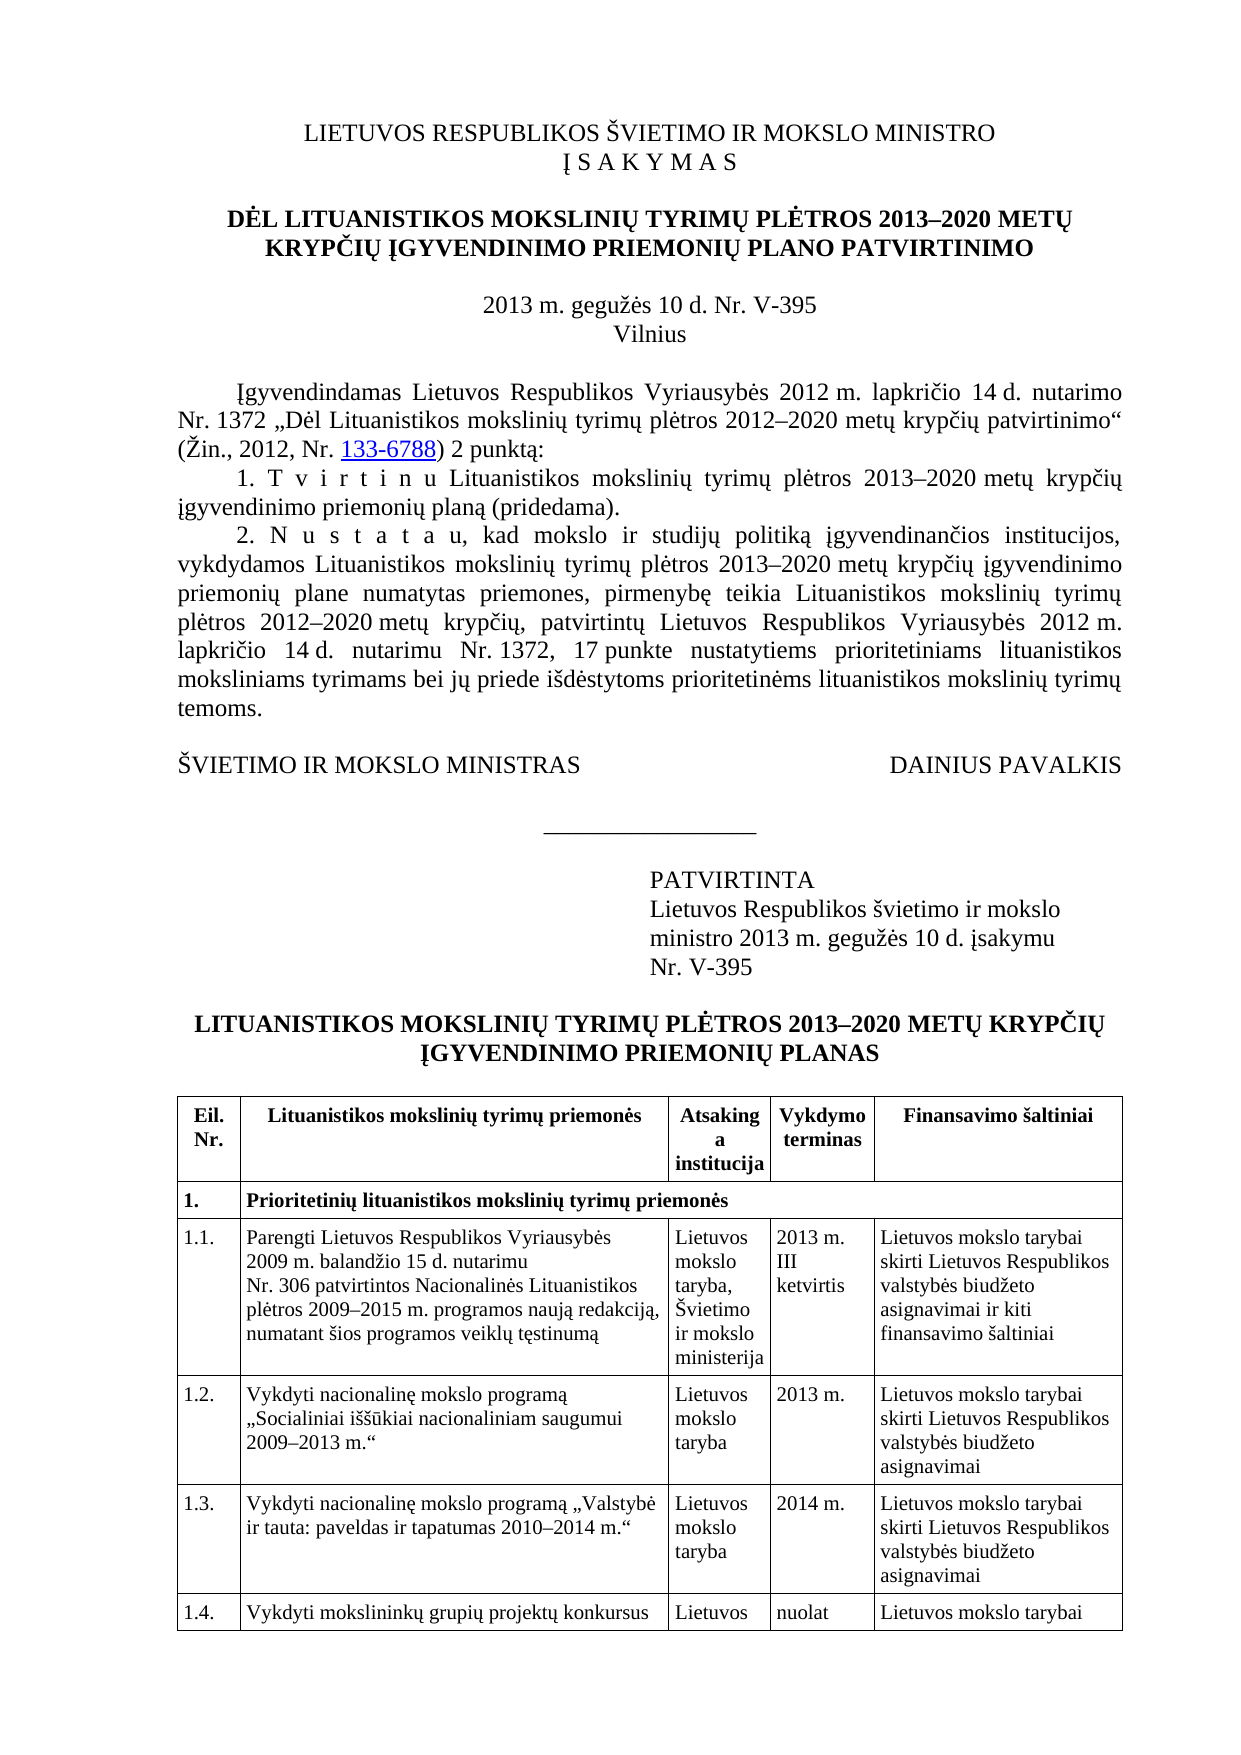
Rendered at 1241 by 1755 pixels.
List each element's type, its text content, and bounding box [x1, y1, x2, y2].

text _________________ [177, 808, 1122, 837]
table_cell Vykdyti mokslininkų grupių projektų konkursus [241, 1594, 668, 1630]
table_cell Lietuvos [669, 1594, 770, 1630]
table_cell Lietuvos mokslo taryba [669, 1376, 770, 1484]
text PATVIRTINTA [649, 866, 1122, 894]
text LIETUVOS RESPUBLIKOS ŠVIETIMO IR MOKSLO MINISTRO [177, 118, 1122, 147]
table_cell Vykdyti nacionalinę mokslo programą „Valstybė ir tauta: paveldas ir tapatumas 2010–2014 m.“ [241, 1485, 668, 1593]
table_header Eil. Nr. [178, 1097, 240, 1181]
text Švietimo ir mokslo ministras Dainius Pavalkis [177, 751, 1122, 779]
text Lietuvos Respublikos švietimo ir mokslo ministro 2013 m. gegužės 10 d. įsakymu Nr. V-395 [649, 894, 1122, 981]
text 2. N u s t a t a u, kad mokslo ir studijų politiką įgyvendinančios institucijos, vykdydamos Lituanistikos mokslinių tyrimų plėtros 2013–2020 metų krypčių įgyvendinimo priemonių plane numatytas priemones, pirmenybę teikia Lituanistikos mokslinių tyrimų plėtros 2012–2020 metų krypčių, patvirtintų Lietuvos Respublikos Vyriausybės 2012 m. lapkričio 14 d. nutarimu Nr. 1372, 17 punkte nustatytiems prioritetiniams lituanistikos moksliniams tyrimams bei jų priede išdėstytoms prioritetinėms lituanistikos mokslinių tyrimų temoms. [177, 521, 1122, 722]
text Į S A K Y M A S [177, 147, 1122, 176]
table_cell Lietuvos mokslo tarybai skirti Lietuvos Respublikos valstybės biudžeto asignavimai [875, 1485, 1122, 1593]
table_cell 1. [178, 1182, 240, 1218]
table_cell Lietuvos mokslo tarybai skirti Lietuvos Respublikos valstybės biudžeto asignavimai [875, 1376, 1122, 1484]
table_cell 1.3. [178, 1485, 240, 1593]
table_header Vykdymo terminas [771, 1097, 874, 1181]
table_cell Lietuvos mokslo tarybai [875, 1594, 1122, 1630]
table_cell 1.2. [178, 1376, 240, 1484]
table_cell 1.4. [178, 1594, 240, 1630]
table_cell 2013 m. III ketvirtis [771, 1219, 874, 1375]
table_cell 2013 m. [771, 1376, 874, 1484]
table_cell Prioritetinių lituanistikos mokslinių tyrimų priemonės [241, 1182, 1122, 1218]
table_cell Vykdyti nacionalinę mokslo programą „Socialiniai iššūkiai nacionaliniam saugumui 2009–2013 m.“ [241, 1376, 668, 1484]
table_cell 1.1. [178, 1219, 240, 1375]
table_cell Lietuvos mokslo taryba, Švietimo ir mokslo ministerija [669, 1219, 770, 1375]
table_header Lituanistikos mokslinių tyrimų priemonės [241, 1097, 668, 1181]
text Įgyvendindamas Lietuvos Respublikos Vyriausybės 2012 m. lapkričio 14 d. nutarimo Nr. 1372 „Dėl Lituanistikos mokslinių tyrimų plėtros 2012–2020 metų krypčių patvirtinimo“ (Žin., 2012, Nr. 133-6788) 2 punktą: [177, 377, 1122, 463]
text LITUANISTIKOS MOKSLINIŲ TYRIMŲ PLĖTROS 2013–2020 METŲ KRYPČIŲ ĮGYVENDINIMO PRIEMONIŲ PLANAS [177, 1009, 1122, 1067]
text 1. T v i r t i n u Lituanistikos mokslinių tyrimų plėtros 2013–2020 metų krypčių įgyvendinimo priemonių planą (pridedama). [177, 463, 1122, 521]
text DĖL LITUANISTIKOS MOKSLINIŲ TYRIMŲ PLĖTROS 2013–2020 METŲ KRYPČIŲ ĮGYVENDINIMO PRIEMONIŲ PLANO PATVIRTINIMO [177, 204, 1122, 262]
text Vilnius [177, 319, 1122, 348]
table_cell Parengti Lietuvos Respublikos Vyriausybės 2009 m. balandžio 15 d. nutarimu Nr. 306 patvirtintos Nacionalinės Lituanistikos plėtros 2009–2015 m. programos naują redakciją, numatant šios programos veiklų tęstinumą [241, 1219, 668, 1375]
table_cell Lietuvos mokslo tarybai skirti Lietuvos Respublikos valstybės biudžeto asignavimai ir kiti finansavimo šaltiniai [875, 1219, 1122, 1375]
table_header Finansavimo šaltiniai [875, 1097, 1122, 1181]
table_cell Lietuvos mokslo taryba [669, 1485, 770, 1593]
table_header Atsakinga institucija [669, 1097, 770, 1181]
table_cell nuolat [771, 1594, 874, 1630]
table_cell 2014 m. [771, 1485, 874, 1593]
text 2013 m. gegužės 10 d. Nr. V-395 [177, 291, 1122, 319]
